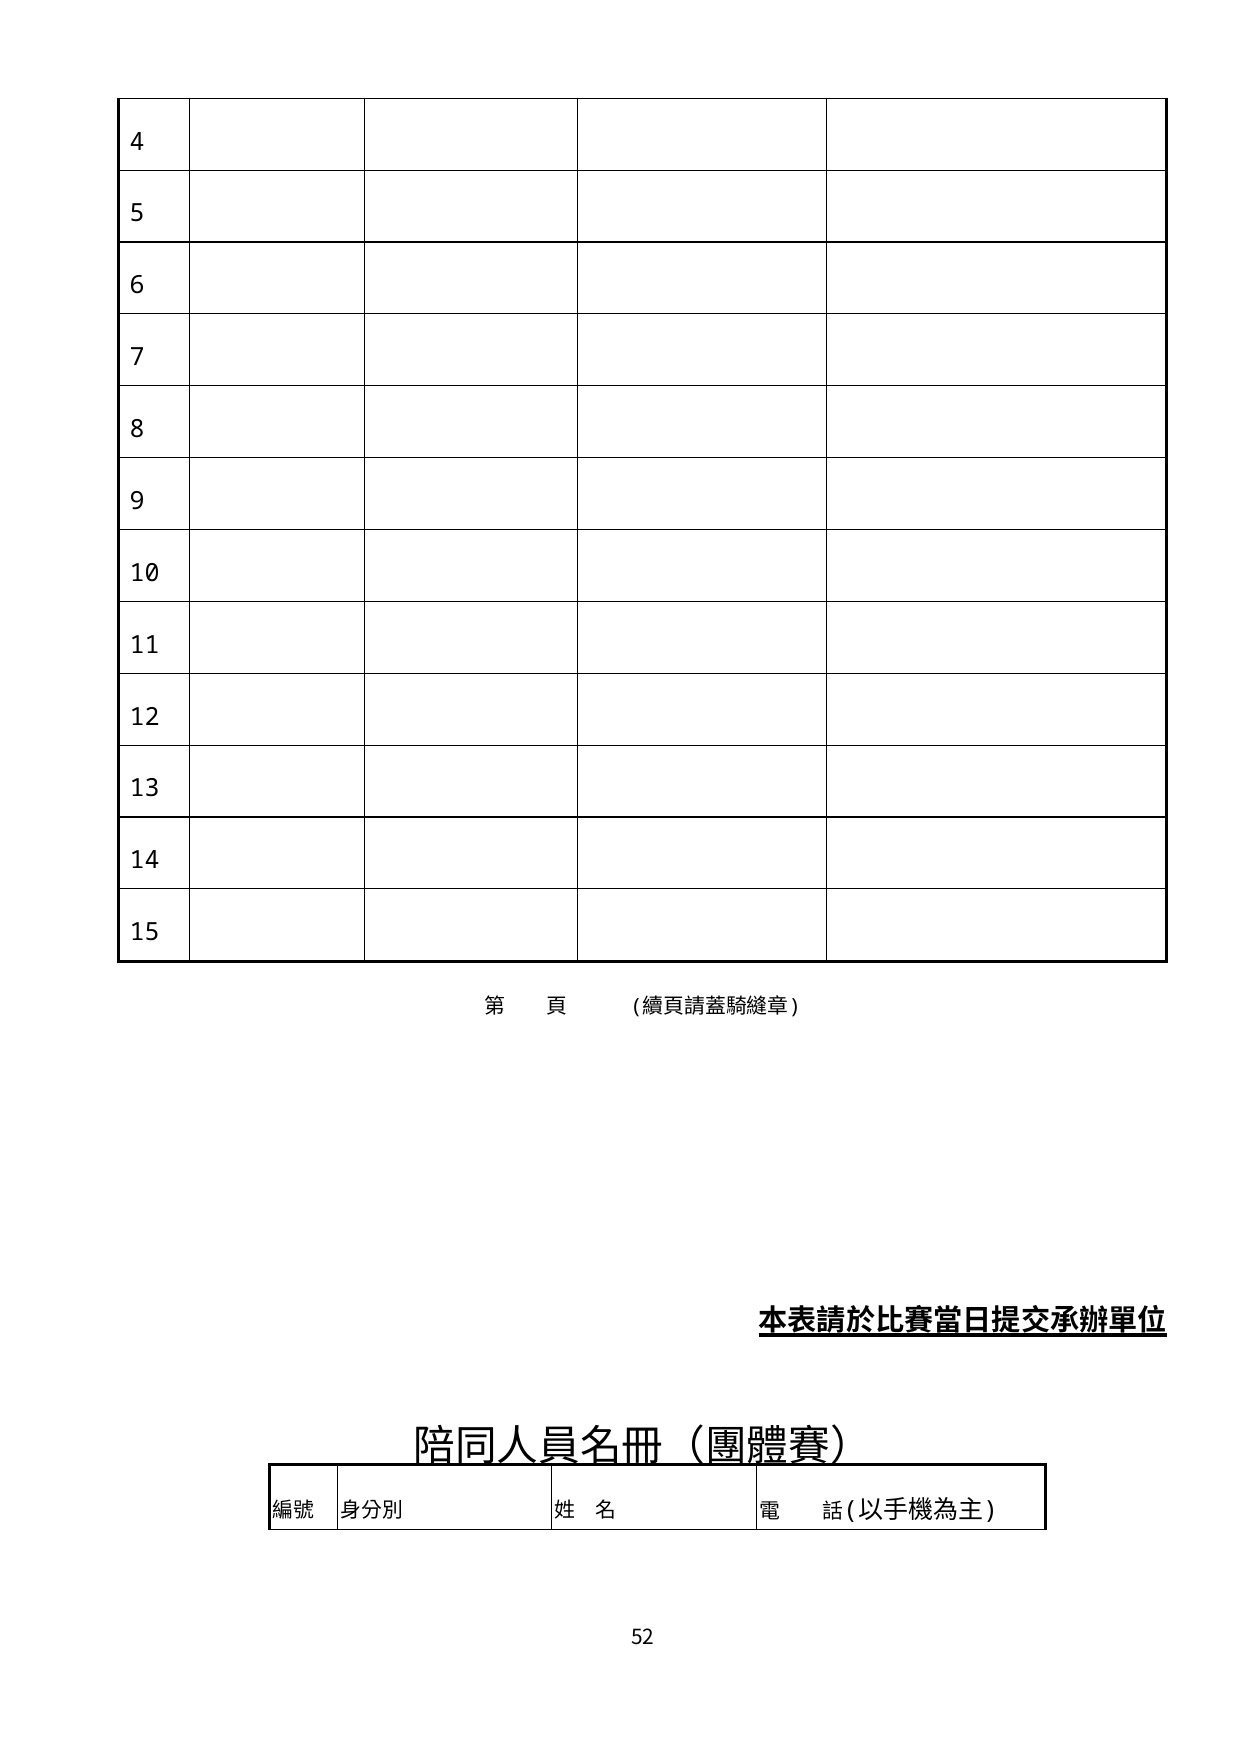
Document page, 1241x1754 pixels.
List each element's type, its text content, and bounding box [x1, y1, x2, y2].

table_cell [190, 746, 364, 816]
table_cell [365, 746, 577, 816]
table_cell [190, 674, 364, 744]
table_cell [190, 171, 364, 241]
table_cell [578, 818, 826, 888]
text 陪同人員名冊（團體賽） [118, 1401, 1167, 1463]
table_cell [190, 243, 364, 313]
table_cell [365, 99, 577, 169]
table_cell [365, 602, 577, 673]
table_cell [365, 171, 577, 241]
table_cell [578, 458, 826, 529]
table_cell 7 [120, 314, 189, 385]
table_header 編號 [271, 1466, 337, 1529]
table_cell [827, 746, 1165, 816]
table_cell 10 [120, 530, 189, 601]
table_cell [365, 243, 577, 313]
table_cell 8 [120, 386, 189, 457]
table_cell [827, 386, 1165, 457]
table_cell 11 [120, 602, 189, 673]
table_cell [578, 602, 826, 673]
table_cell [827, 458, 1165, 529]
table_cell [190, 458, 364, 529]
table_header 電 話(以手機為主) [757, 1466, 1044, 1529]
table_cell [190, 818, 364, 888]
table_cell 12 [120, 674, 189, 744]
table_cell [827, 889, 1165, 960]
table_cell [190, 99, 364, 169]
table_cell [365, 818, 577, 888]
table_cell [190, 602, 364, 673]
table_cell 9 [120, 458, 189, 529]
text 本表請於比賽當日提交承辦單位 [118, 1276, 1167, 1338]
table_cell [578, 99, 826, 169]
table_header 身分別 [338, 1466, 551, 1529]
table_cell [365, 458, 577, 529]
text 第 頁 (續頁請蓋騎縫章) [118, 963, 1167, 1026]
table_cell [827, 171, 1165, 241]
table_cell [578, 243, 826, 313]
table_cell 14 [120, 818, 189, 888]
table_cell [190, 889, 364, 960]
table_cell [365, 530, 577, 601]
table_cell [827, 674, 1165, 744]
table_cell [827, 818, 1165, 888]
table_cell [827, 314, 1165, 385]
table_cell 6 [120, 243, 189, 313]
table_cell [365, 314, 577, 385]
table_cell [578, 889, 826, 960]
table_cell [827, 530, 1165, 601]
table_cell [578, 171, 826, 241]
table_cell 4 [120, 99, 189, 169]
table_cell [365, 386, 577, 457]
table_cell [365, 674, 577, 744]
table_cell [827, 99, 1165, 169]
table_cell 15 [120, 889, 189, 960]
table_cell [190, 530, 364, 601]
table_cell [578, 674, 826, 744]
table_cell [827, 243, 1165, 313]
table_cell 5 [120, 171, 189, 241]
table_cell [190, 386, 364, 457]
table_cell [365, 889, 577, 960]
table_cell [190, 314, 364, 385]
table_cell [827, 602, 1165, 673]
table_cell [578, 314, 826, 385]
table_header 姓 名 [552, 1466, 756, 1529]
table_cell [578, 746, 826, 816]
table_cell [578, 386, 826, 457]
table_cell 13 [120, 746, 189, 816]
table_cell [578, 530, 826, 601]
